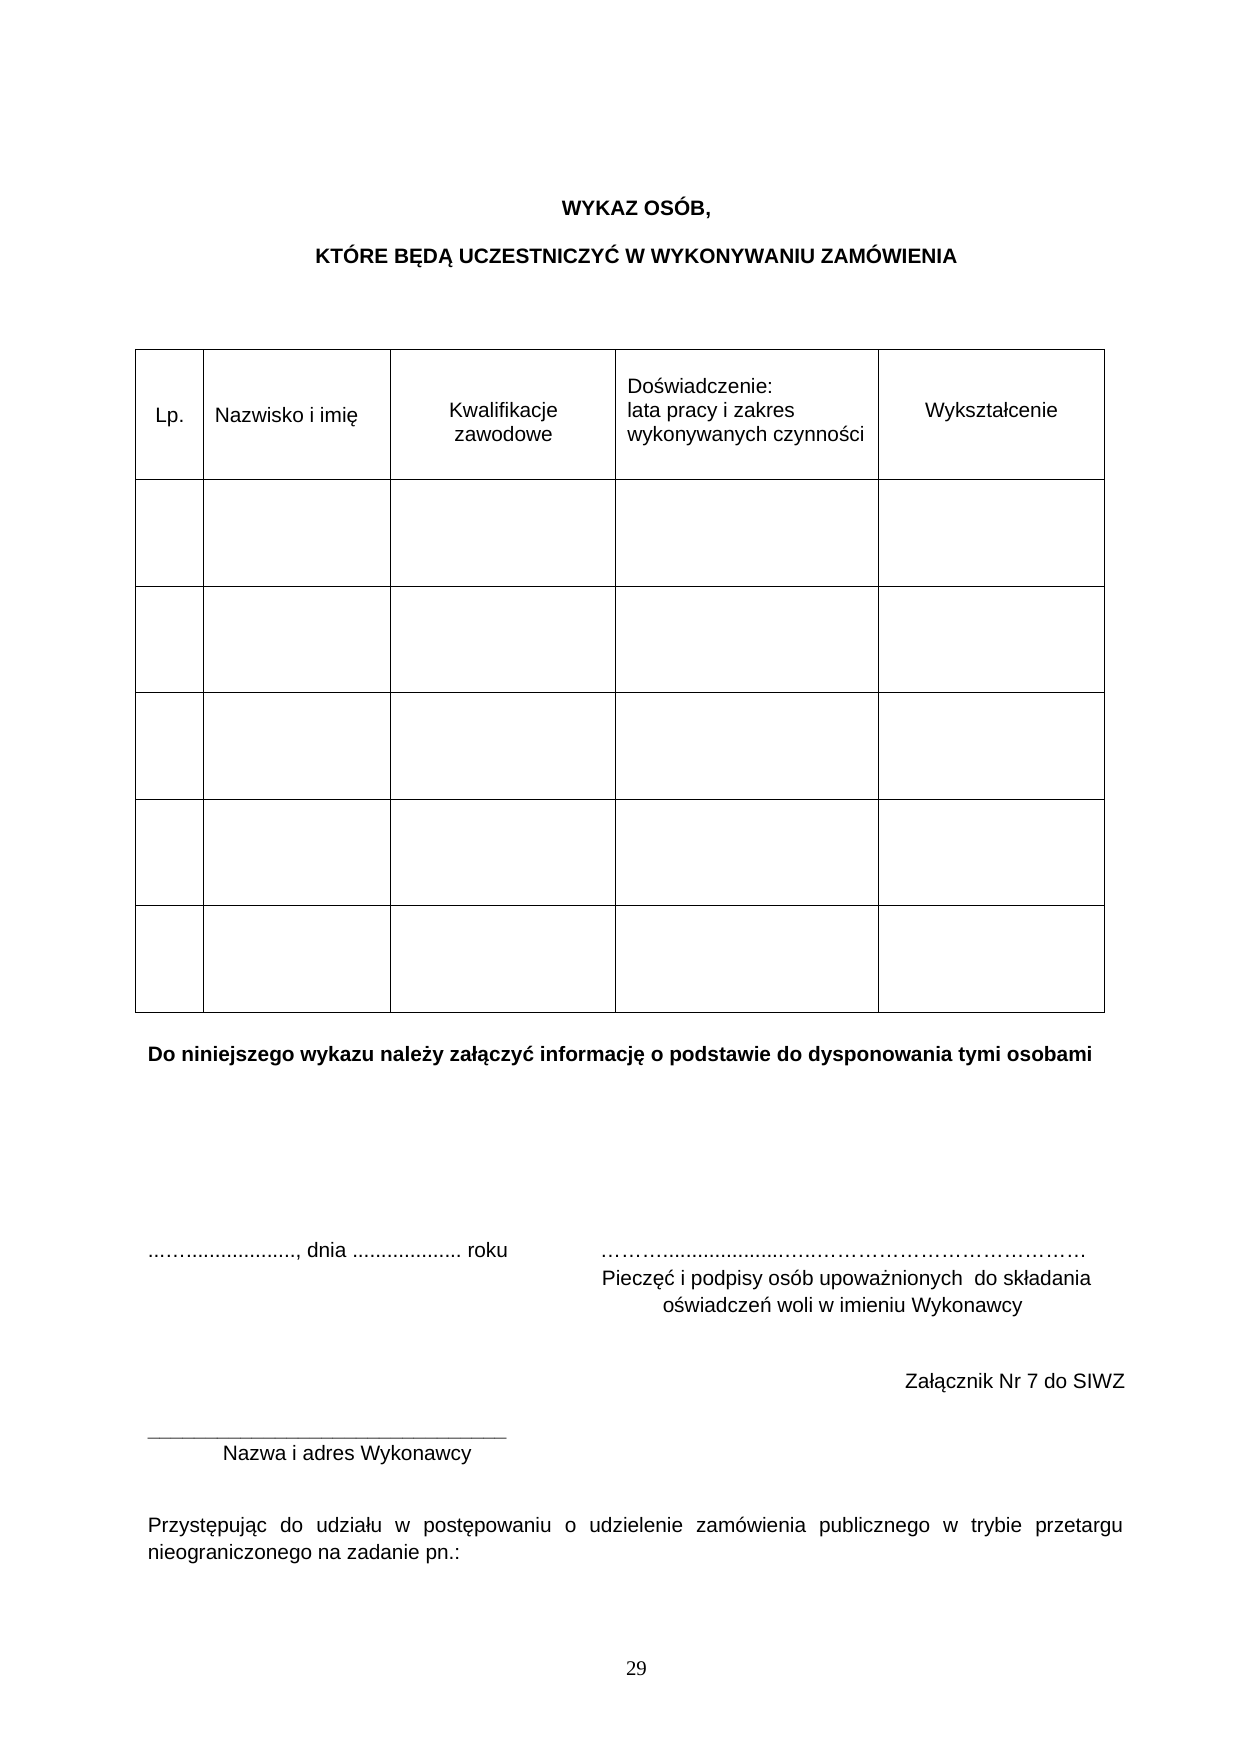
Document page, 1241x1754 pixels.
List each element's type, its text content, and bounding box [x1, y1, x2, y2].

text WYKAZ OSÓB, [148, 196, 1125, 219]
table_cell [204, 906, 390, 1012]
table_cell [391, 587, 615, 692]
text Do niniejszego wykazu należy załączyć informację o podstawie do dysponowania tymi osobami [148, 1041, 1228, 1065]
text Przystępując do udziału w postępowaniu o udzielenie zamówienia publicznego w trybie przetargu nieograniczonego na zadanie pn.: [148, 1512, 1125, 1564]
text Pieczęć i podpisy osób upoważnionych do składania [590, 1266, 1125, 1290]
text Załącznik Nr 7 do SIWZ [148, 1369, 1125, 1393]
table_cell [204, 480, 390, 586]
table_cell [616, 587, 878, 692]
table_cell [391, 800, 615, 905]
table_header Lp. [136, 350, 203, 479]
table_cell [616, 906, 878, 1012]
table_cell [136, 800, 203, 905]
table_cell [136, 693, 203, 799]
table_cell [391, 480, 615, 586]
table_header Doświadczenie: lata pracy i zakres wykonywanych czynności [616, 350, 878, 479]
table_cell [204, 800, 390, 905]
text Nazwa i adres Wykonawcy [148, 1441, 1125, 1464]
table_header Kwalifikacje zawodowe [391, 350, 615, 479]
table_cell [391, 693, 615, 799]
table_cell [136, 587, 203, 692]
table_cell [879, 480, 1104, 586]
table_cell [616, 800, 878, 905]
table_cell [136, 480, 203, 586]
table_cell [204, 587, 390, 692]
table_cell [616, 693, 878, 799]
table_cell [136, 906, 203, 1012]
table_cell [879, 587, 1104, 692]
table_cell [879, 693, 1104, 799]
table_cell [391, 906, 615, 1012]
text KTÓRE BĘDĄ UCZESTNICZYĆ W WYKONYWANIU ZAMÓWIENIA [148, 243, 1125, 267]
table_cell [616, 480, 878, 586]
text ...…..................., dnia ................... roku ……….....................…..………………………………… [148, 1238, 1096, 1262]
text _______________________________ [148, 1417, 1125, 1441]
table_cell [879, 906, 1104, 1012]
table_cell [204, 693, 390, 799]
text oświadczeń woli w imieniu Wykonawcy [616, 1293, 1125, 1317]
table_header Nazwisko i imię [204, 350, 390, 479]
table_cell [879, 800, 1104, 905]
table_header Wykształcenie [879, 350, 1104, 479]
